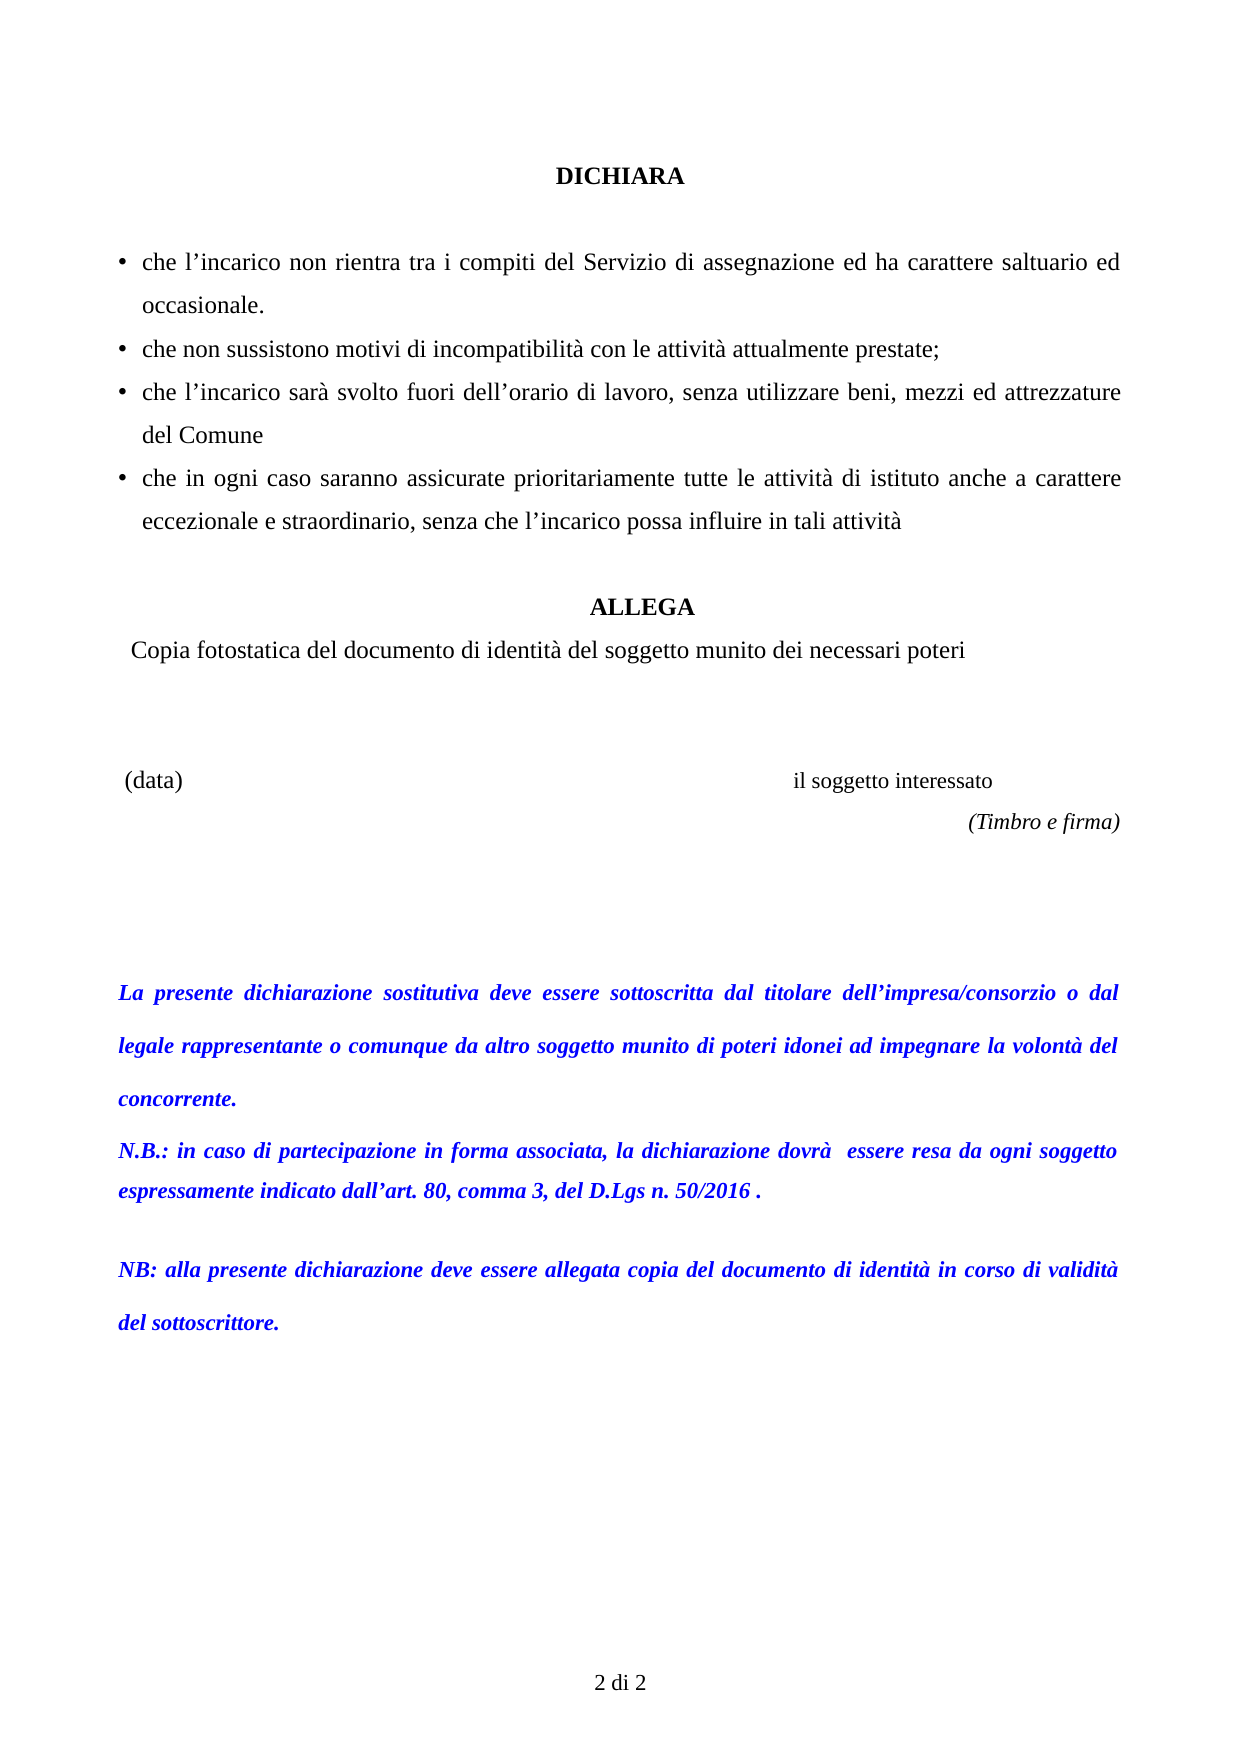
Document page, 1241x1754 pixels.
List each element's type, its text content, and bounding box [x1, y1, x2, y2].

text Copia fotostatica del documento di identità del soggetto munito dei necessari poteri [118, 636, 1122, 664]
text (Timbro e firma) [118, 808, 1122, 834]
text NB: alla presente dichiarazione deve essere allegata copia del documento di identità in corso di validità del sottoscrittore. [118, 1256, 1122, 1335]
list che in ogni caso saranno assicurate prioritariamente tutte le attività di istituto anche a carattere eccezionale e straordinario, senza che l’incarico possa influire in tali attività [118, 463, 1122, 535]
text DICHIARA [118, 161, 1122, 190]
text La presente dichiarazione sostitutiva deve essere sottoscritta dal titolare dell’impresa/consorzio o dal legale rappresentante o comunque da altro soggetto munito di poteri idonei ad impegnare la volontà del concorrente. [118, 979, 1122, 1111]
text (data) il soggetto interessato [118, 765, 1122, 794]
list che non sussistono motivi di incompatibilità con le attività attualmente prestate; [118, 334, 1122, 362]
list che l’incarico sarà svolto fuori dell’orario di lavoro, senza utilizzare beni, mezzi ed attrezzature del Comune [118, 377, 1122, 449]
list che l’incarico non rientra tra i compiti del Servizio di assegnazione ed ha carattere saltuario ed occasionale. [118, 247, 1122, 319]
text ALLEGA [162, 592, 1122, 621]
text N.B.: in caso di partecipazione in forma associata, la dichiarazione dovrà essere resa da ogni soggetto espressamente indicato dall’art. 80, comma 3, del D.Lgs n. 50/2016 . [118, 1137, 1122, 1203]
